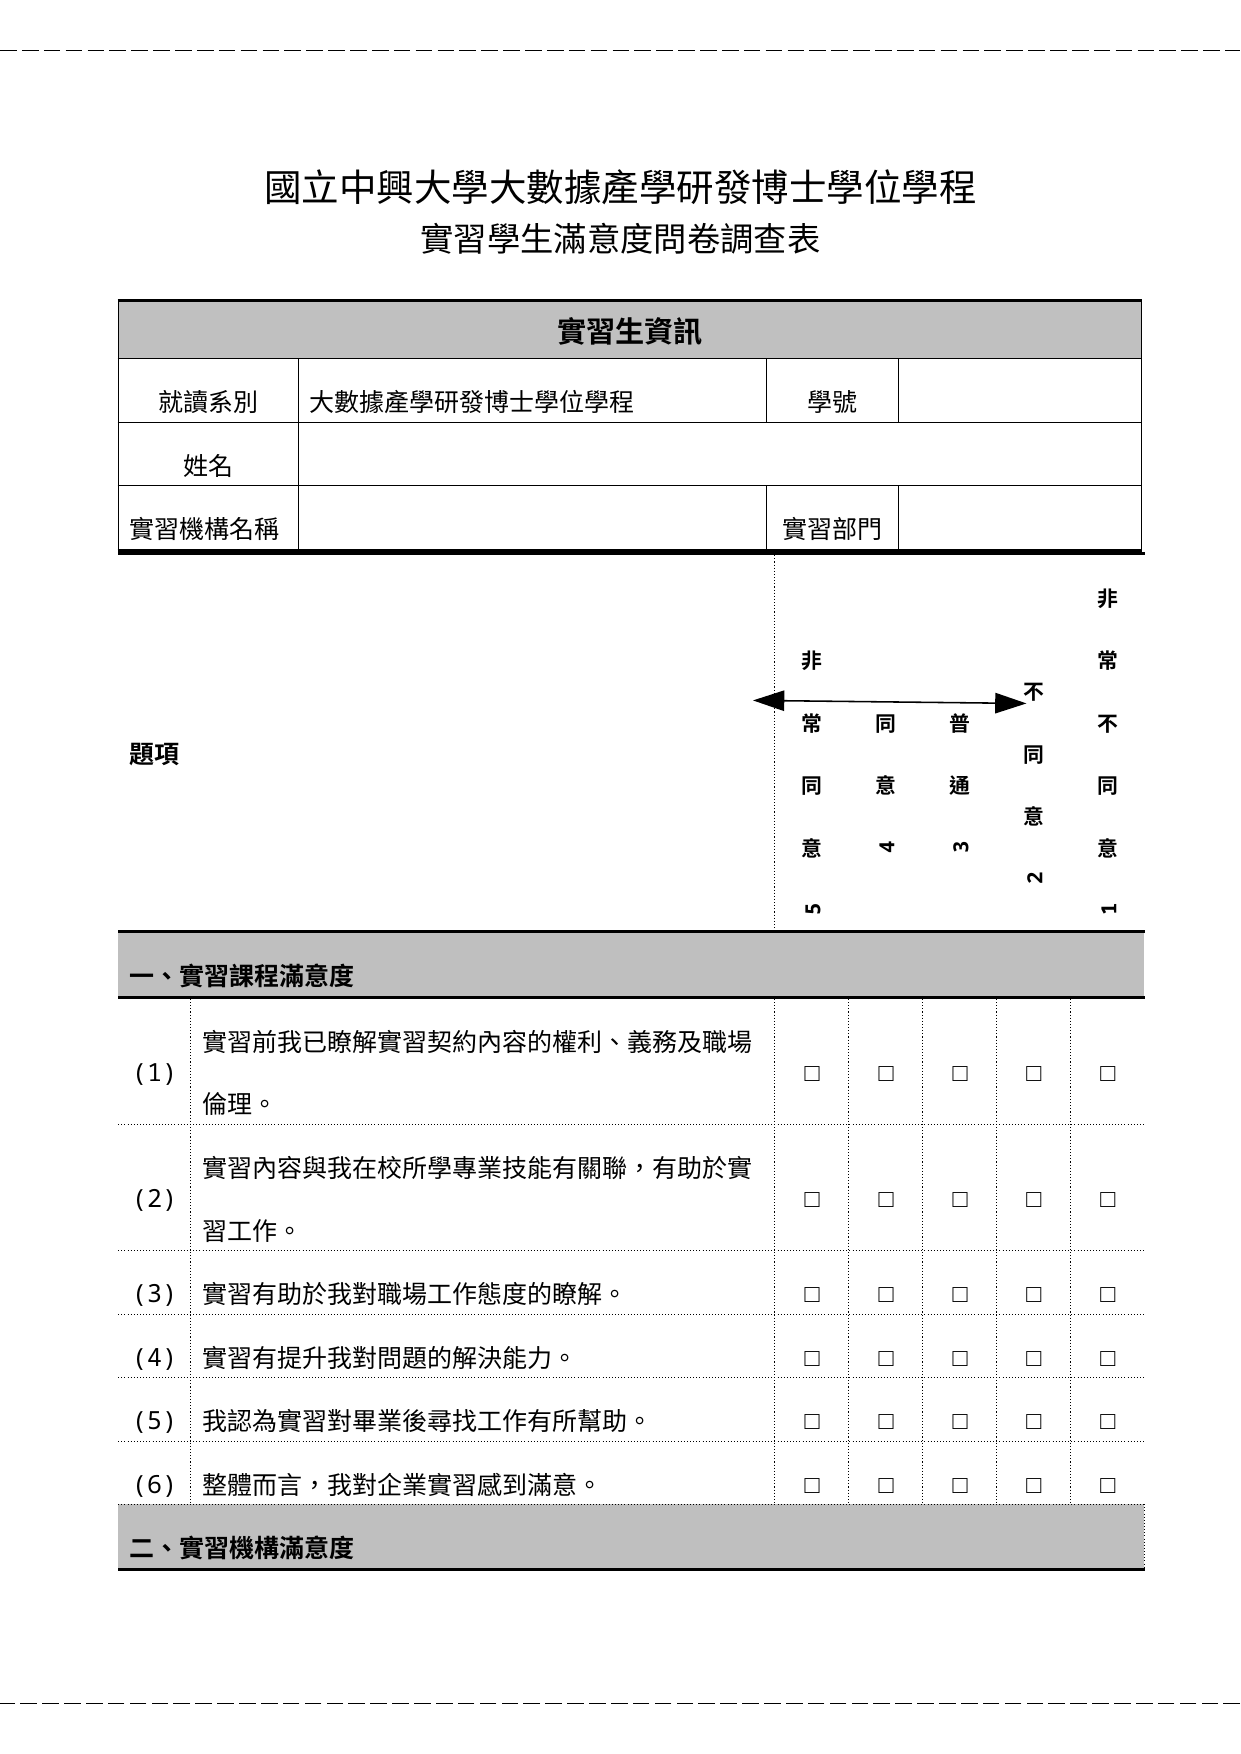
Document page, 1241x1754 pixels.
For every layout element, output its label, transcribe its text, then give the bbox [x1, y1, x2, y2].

table_header 非 [775, 555, 849, 700]
table_cell 姓名 [119, 423, 298, 485]
table_cell (4) [118, 1314, 191, 1377]
table_cell 二、實習機構滿意度 [118, 1504, 1144, 1568]
table_cell □ [997, 1441, 1071, 1504]
table_cell □ [923, 1441, 997, 1504]
table_cell (2) [118, 1124, 191, 1250]
table_header 常同意5 [775, 702, 849, 930]
table_cell □ [923, 1377, 997, 1441]
table_cell □ [775, 1124, 849, 1250]
table_cell □ [923, 1250, 997, 1313]
table_cell (5) [118, 1377, 191, 1441]
table_cell □ [997, 1314, 1071, 1377]
table_header 非常不同意1 [1071, 555, 1144, 930]
table_cell □ [849, 999, 923, 1124]
table_cell □ [775, 1441, 849, 1504]
table_cell 就讀系別 [119, 359, 298, 422]
table_cell [299, 423, 1141, 485]
table_cell 整體而言，我對企業實習感到滿意。 [191, 1441, 775, 1504]
table_cell [299, 486, 766, 549]
table_cell □ [775, 999, 849, 1124]
table_cell □ [775, 1314, 849, 1377]
table_cell □ [923, 999, 997, 1124]
table_cell □ [997, 999, 1071, 1124]
table_cell □ [1071, 1441, 1144, 1504]
text 實習學生滿意度問卷調查表 [118, 212, 1122, 261]
table_cell 實習前我已瞭解實習契約內容的權利、義務及職場倫理。 [191, 999, 775, 1124]
table_header 不同意2 [997, 555, 1071, 930]
table_cell □ [997, 1250, 1071, 1313]
table_header [849, 555, 923, 701]
table_header 普通3 [923, 704, 997, 930]
table_cell (6) [118, 1441, 191, 1504]
table_cell □ [923, 1124, 997, 1250]
table_cell 學號 [767, 359, 898, 422]
table_header 同意4 [849, 703, 923, 930]
table_cell 實習有助於我對職場工作態度的瞭解。 [191, 1250, 775, 1313]
table_cell 一、實習課程滿意度 [118, 933, 1144, 996]
text 國立中興大學大數據產學研發博士學位學程 [118, 158, 1122, 212]
table_cell □ [849, 1314, 923, 1377]
table_cell □ [849, 1124, 923, 1250]
table_cell 實習有提升我對問題的解決能力。 [191, 1314, 775, 1377]
table_cell □ [775, 1250, 849, 1313]
table_cell (1) [118, 999, 191, 1124]
table_cell 我認為實習對畢業後尋找工作有所幫助。 [191, 1377, 775, 1441]
table_cell □ [849, 1250, 923, 1313]
table_header 實習生資訊 [119, 302, 1141, 358]
table_cell □ [775, 1377, 849, 1441]
table_cell □ [849, 1377, 923, 1441]
table_cell □ [849, 1441, 923, 1504]
table_cell □ [923, 1314, 997, 1377]
table_header 題項 [118, 555, 775, 930]
table_cell 實習部門 [767, 486, 898, 549]
table_cell 實習機構名稱 [119, 486, 298, 549]
table_cell [899, 359, 1141, 422]
table_cell [899, 486, 1141, 549]
table_header [923, 555, 997, 702]
table_cell (3) [118, 1250, 191, 1313]
table_cell □ [1071, 1377, 1144, 1441]
table_cell □ [997, 1124, 1071, 1250]
table_cell □ [1071, 1124, 1144, 1250]
table_cell □ [997, 1377, 1071, 1441]
table_cell □ [1071, 999, 1144, 1124]
table_cell □ [1071, 1250, 1144, 1313]
table_cell 實習內容與我在校所學專業技能有關聯，有助於實習工作。 [191, 1124, 775, 1250]
table_cell 大數據產學研發博士學位學程 [299, 359, 766, 422]
table_cell □ [1071, 1314, 1144, 1377]
